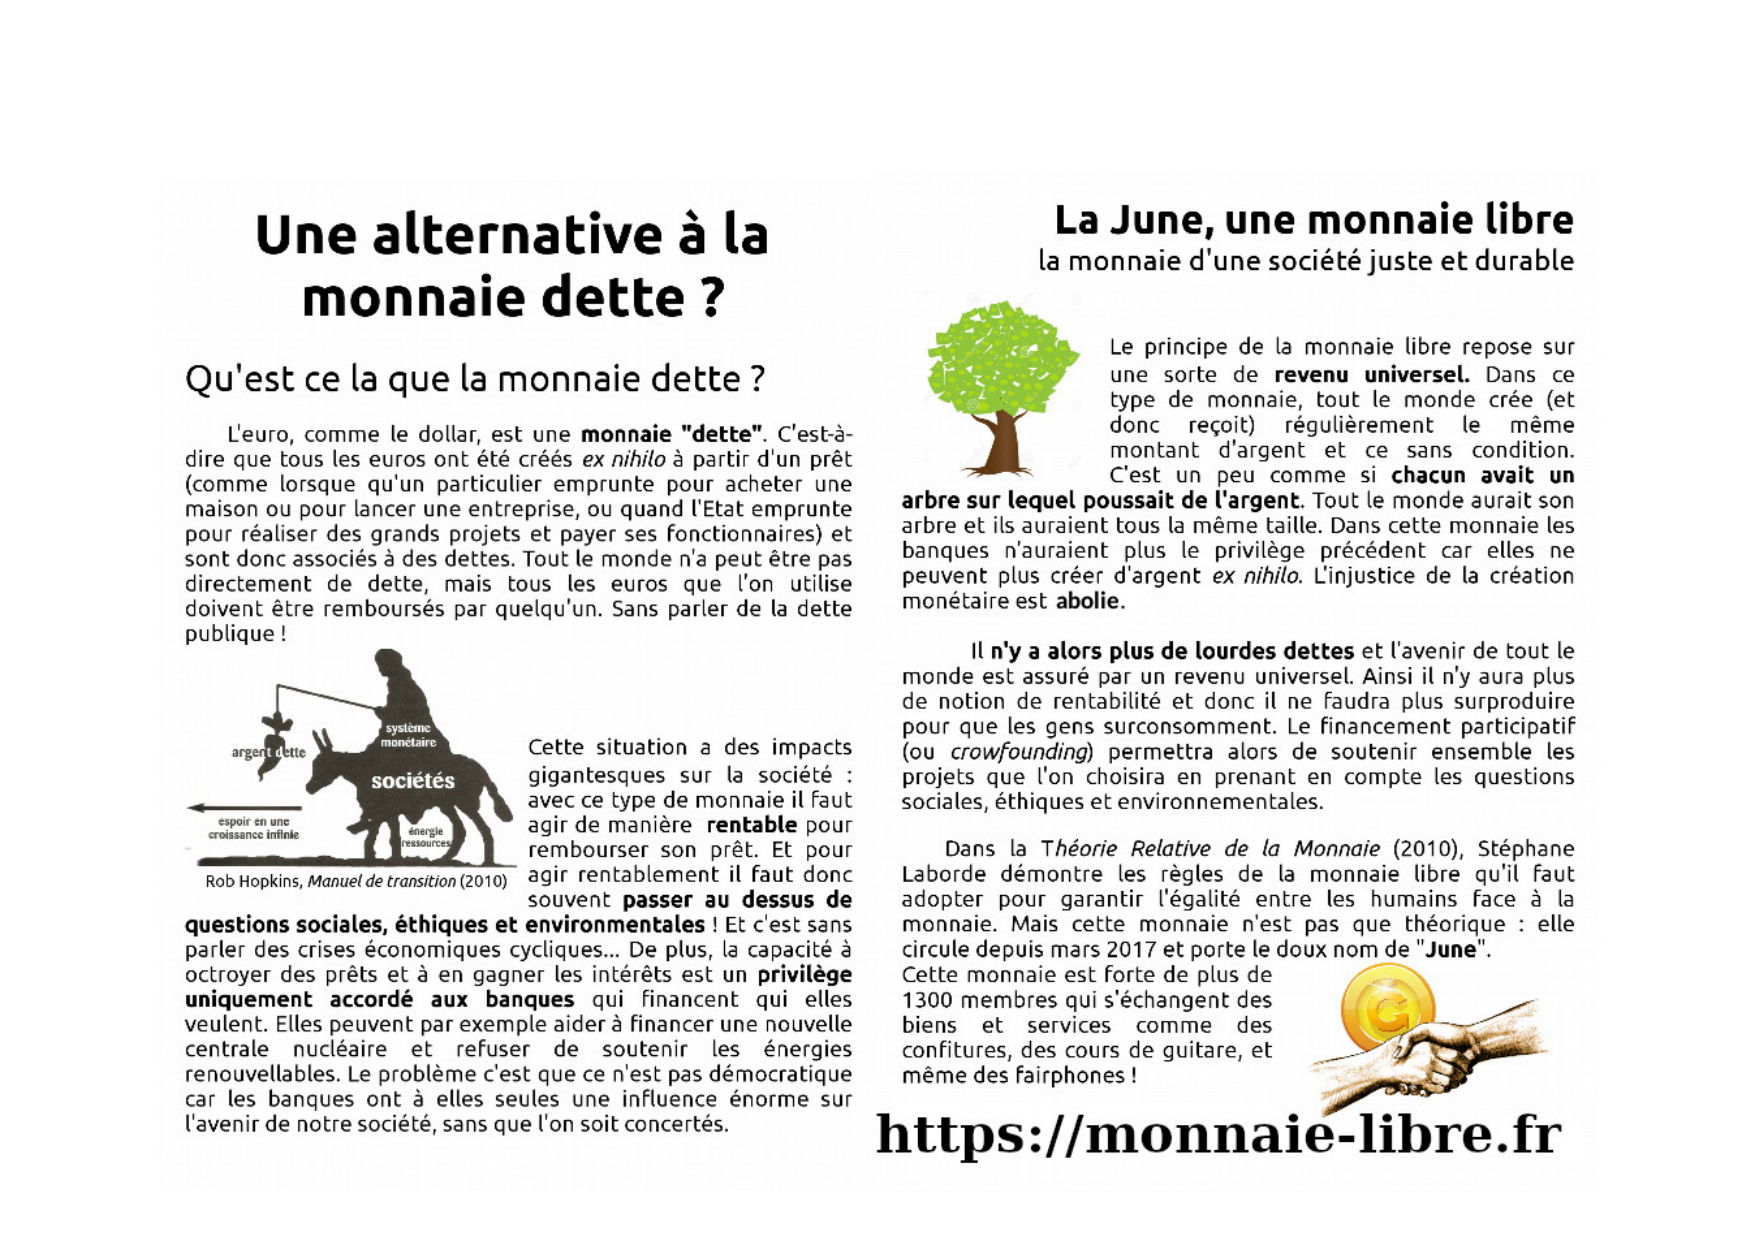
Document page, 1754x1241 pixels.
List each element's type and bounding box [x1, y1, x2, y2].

picture [116, 118, 1638, 1193]
